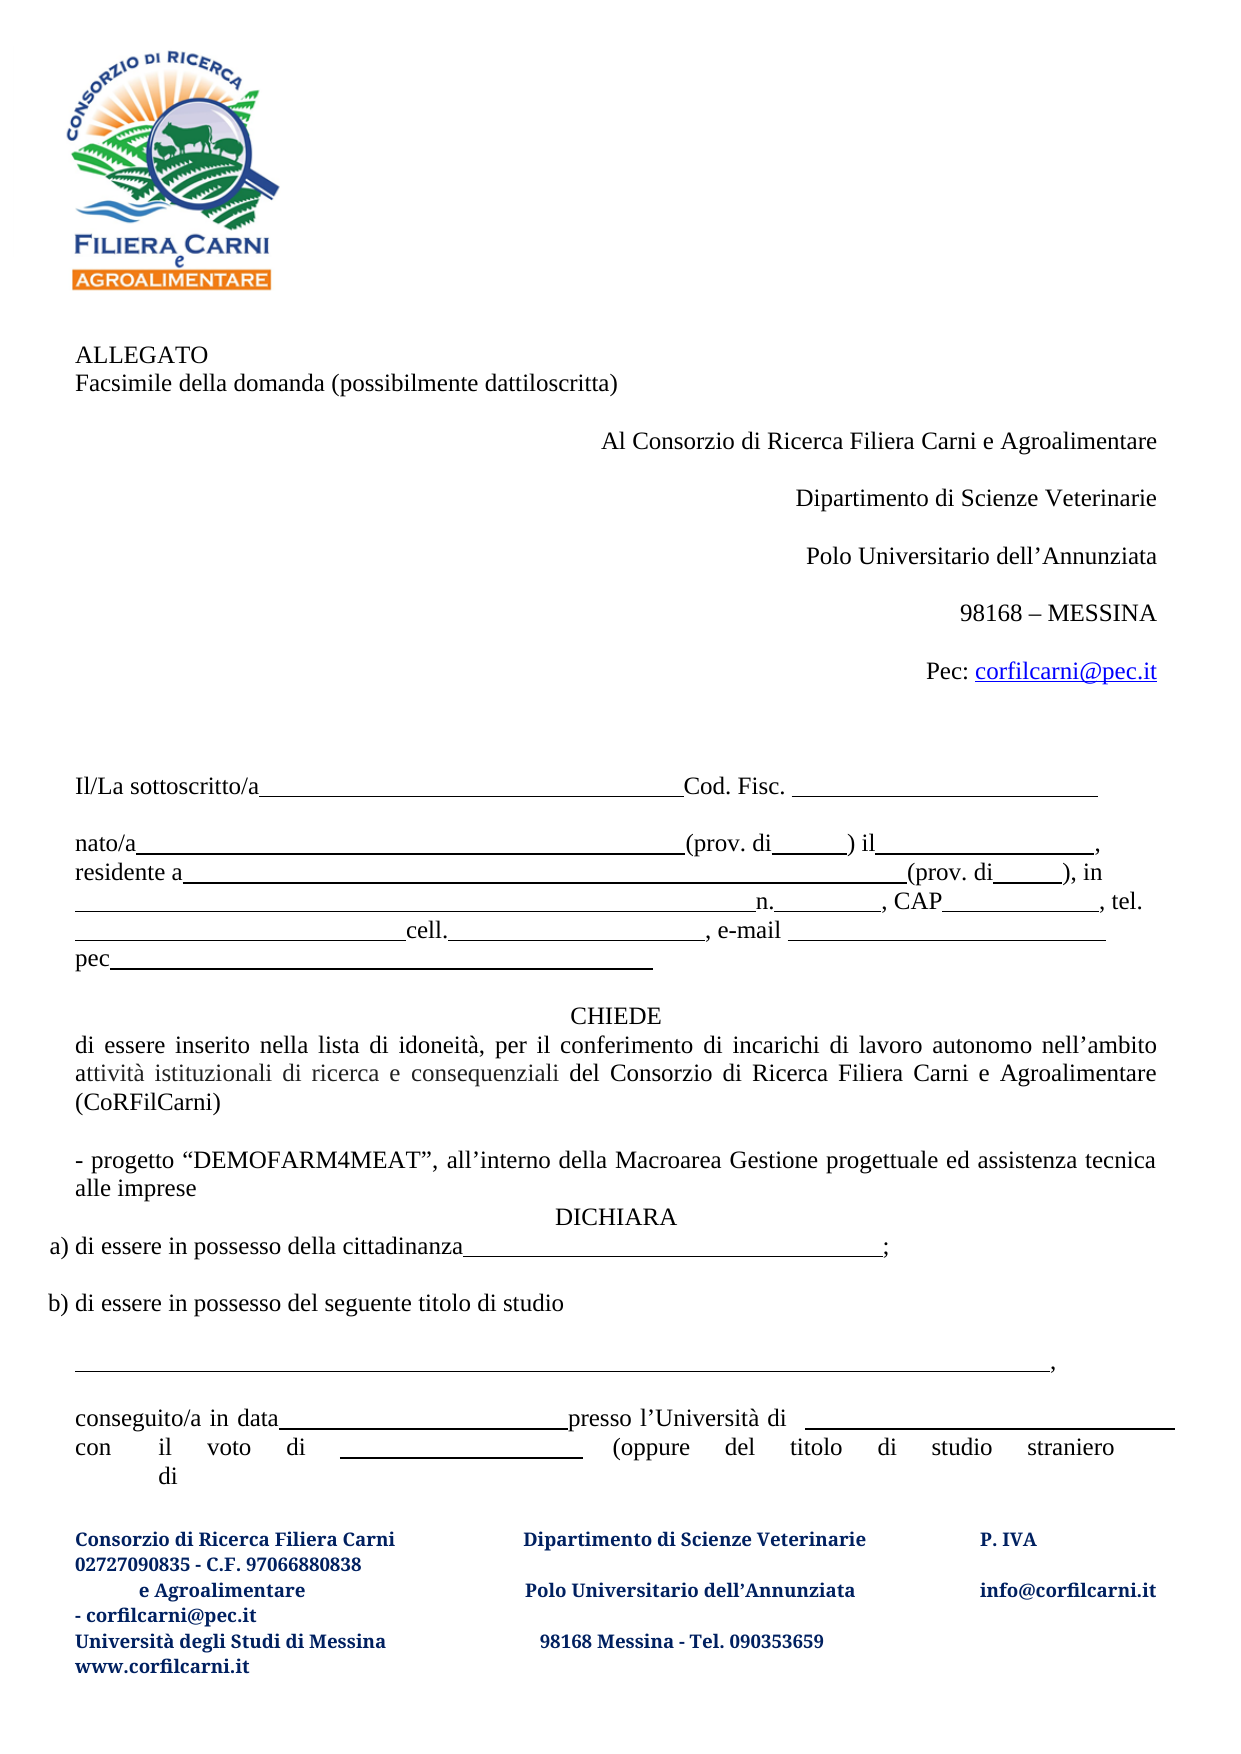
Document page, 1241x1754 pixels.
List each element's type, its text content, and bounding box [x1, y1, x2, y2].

text Al Consorzio di Ricerca Filiera Carni e Agroalimentare [75, 426, 1157, 455]
picture [12, 46, 327, 296]
text n. , CAP , tel. cell. , e-mail [75, 886, 1157, 943]
text di essere inserito nella lista di idoneità, per il conferimento di incarichi di lavoro autonomo nell’ambito attività istituzionali di ricerca e consequenziali del Consorzio di Ricerca Filiera Carni e Agroalimentare (CoRFilCarni) [75, 1030, 1157, 1116]
text Pec: corfilcarni@pec.it [75, 656, 1157, 685]
text 98168 – MESSINA [75, 598, 1157, 627]
text - progetto “DEMOFARM4MEAT”, all’interno della Macroarea Gestione progettuale ed assistenza tecnica alle imprese [75, 1145, 1157, 1202]
text DICHIARA [75, 1202, 1157, 1231]
text CHIEDE [75, 1001, 1157, 1030]
list di essere in possesso del seguente titolo di studio [48, 1288, 1157, 1317]
text ALLEGATO [75, 340, 1157, 368]
text Dipartimento di Scienze Veterinarie [75, 483, 1157, 512]
text con il voto di (oppure del titolo di studio straniero di [75, 1432, 1157, 1490]
text nato/a (prov. di ) il , residente a (prov. di ), in [75, 828, 1157, 886]
text Polo Universitario dell’Annunziata [75, 541, 1157, 570]
text , [75, 1346, 1157, 1375]
text Il/La sottoscritto/a Cod. Fisc. [75, 771, 1157, 800]
text pec [75, 943, 1157, 972]
text Facsimile della domanda (possibilmente dattiloscritta) [75, 368, 1157, 397]
text conseguito/a in data presso l’Università di [75, 1403, 1157, 1432]
list di essere in possesso della cittadinanza ; [49, 1231, 1157, 1260]
